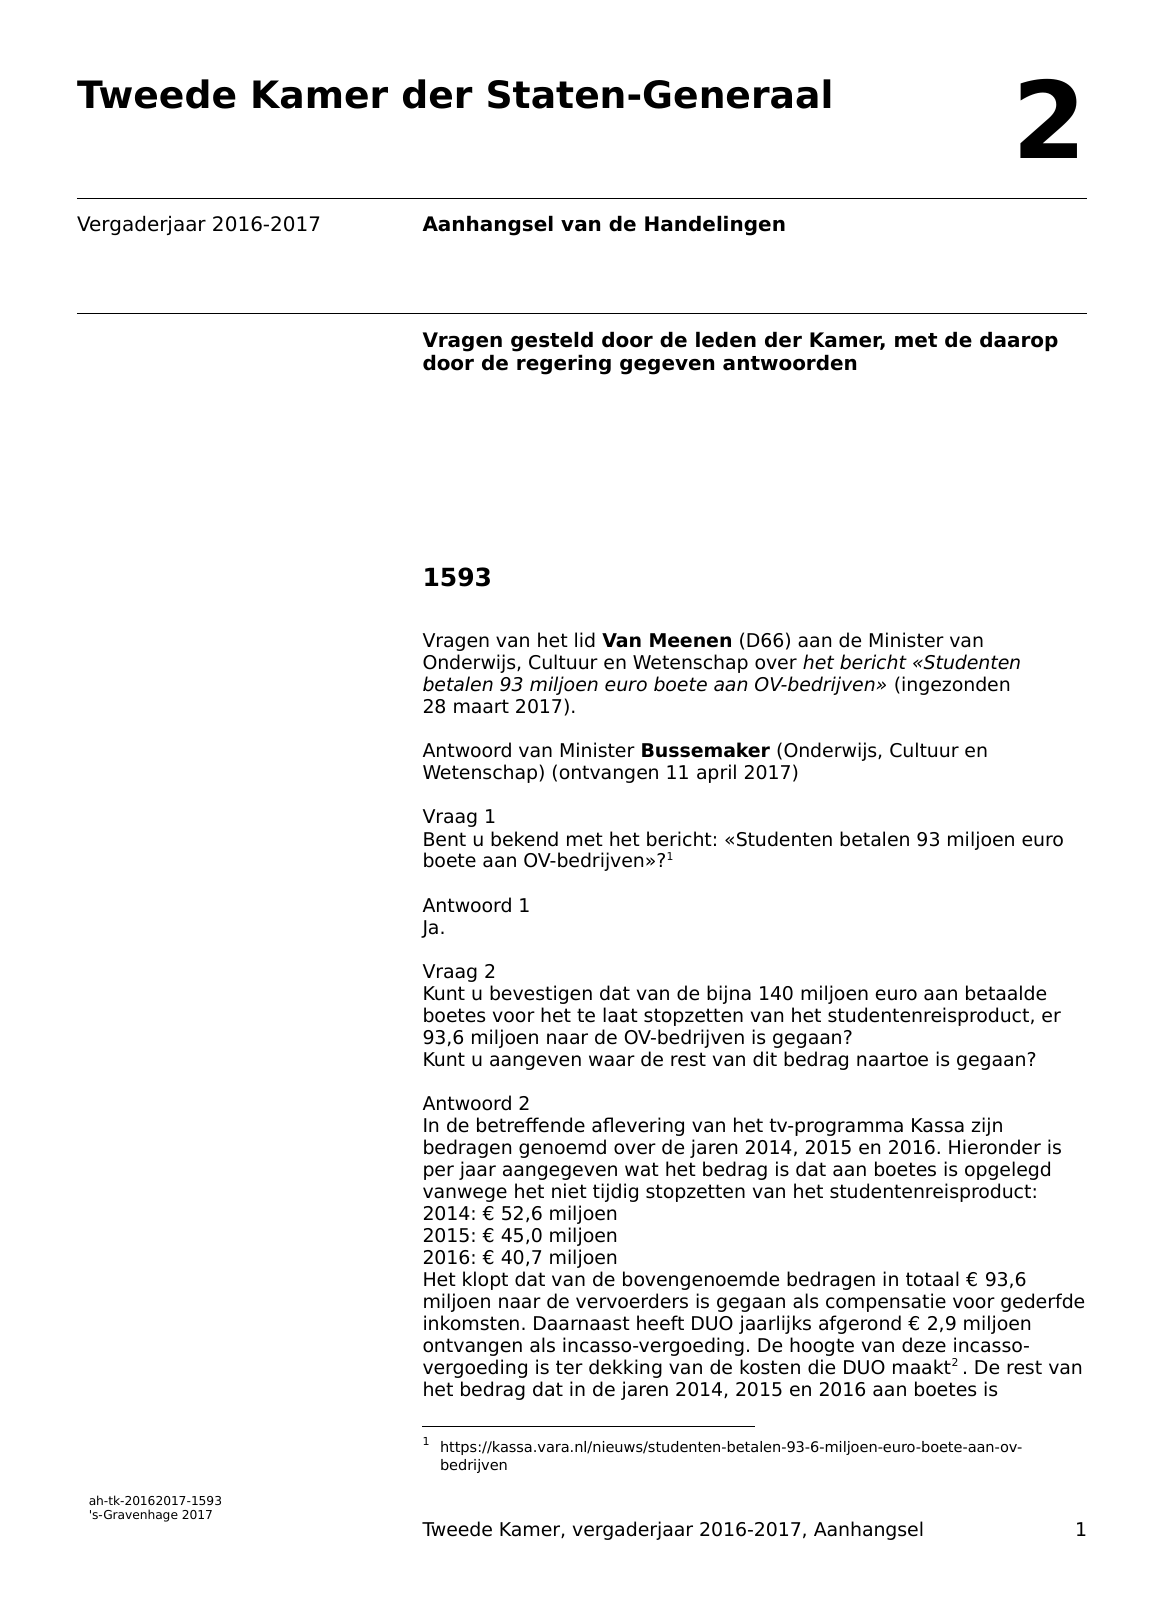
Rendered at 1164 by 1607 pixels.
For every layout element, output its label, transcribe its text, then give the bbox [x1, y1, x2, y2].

table_cell [77, 314, 422, 375]
text Ja. [422, 917, 1087, 938]
table_cell Vragen gesteld door de leden der Kamer, met de daarop door de regering gegeven antwoorden [422, 314, 1087, 375]
table_header Tweede Kamer der Staten-Generaal [77, 59, 886, 198]
text Antwoord 1 [422, 894, 1087, 917]
text Vraag 1 [422, 806, 1087, 828]
table_header 2 [886, 59, 1087, 198]
text https://kassa.vara.nl/nieuws/studenten-betalen-93-6-miljoen-euro-boete-aan-ov-bedrijven [422, 1435, 1087, 1474]
text 2015: € 45,0 miljoen [422, 1225, 1087, 1247]
text Vraag 2 [422, 961, 1087, 983]
text Vragen van het lid Van Meenen (D66) aan de Minister van Onderwijs, Cultuur en Wetenschap over het bericht «Studenten betalen 93 miljoen euro boete aan OV-bedrijven» (ingezonden 28 maart 2017). [422, 630, 1087, 718]
text Kunt u aangeven waar de rest van dit bedrag naartoe is gegaan? [422, 1049, 1087, 1071]
table_cell Vergaderjaar 2016-2017 [77, 199, 422, 313]
text Kunt u bevestigen dat van de bijna 140 miljoen euro aan betaalde boetes voor het te laat stopzetten van het studentenreisproduct, er 93,6 miljoen naar de OV-bedrijven is gegaan? [422, 983, 1087, 1049]
text In de betreffende aflevering van het tv-programma Kassa zijn bedragen genoemd over de jaren 2014, 2015 en 2016. Hieronder is per jaar aangegeven wat het bedrag is dat aan boetes is opgelegd vanwege het niet tijdig stopzetten van het studentenreisproduct: [422, 1115, 1087, 1203]
text 2016: € 40,7 miljoen [422, 1247, 1087, 1269]
text ah-tk-20162017-1593 [88, 1494, 323, 1508]
text Antwoord van Minister Bussemaker (Onderwijs, Cultuur en Wetenschap) (ontvangen 11 april 2017) [422, 740, 1087, 784]
text Antwoord 2 [422, 1093, 1087, 1115]
text Het klopt dat van de bovengenoemde bedragen in totaal € 93,6 miljoen naar de vervoerders is gegaan als compensatie voor gederfde inkomsten. Daarnaast heeft DUO jaarlijks afgerond € 2,9 miljoen ontvangen als incasso-vergoeding. De hoogte van deze incasso-vergoeding is ter dekking van de kosten die DUO maakt. De rest van het bedrag dat in de jaren 2014, 2015 en 2016 aan boetes is [422, 1269, 1087, 1401]
text 1593 [422, 563, 1087, 592]
text Bent u bekend met het bericht: «Studenten betalen 93 miljoen euro boete aan OV-bedrijven»? [422, 828, 1087, 872]
text 's-Gravenhage 2017 [88, 1508, 323, 1522]
text 2014: € 52,6 miljoen [422, 1203, 1087, 1225]
table_cell Aanhangsel van de Handelingen [422, 199, 1087, 313]
